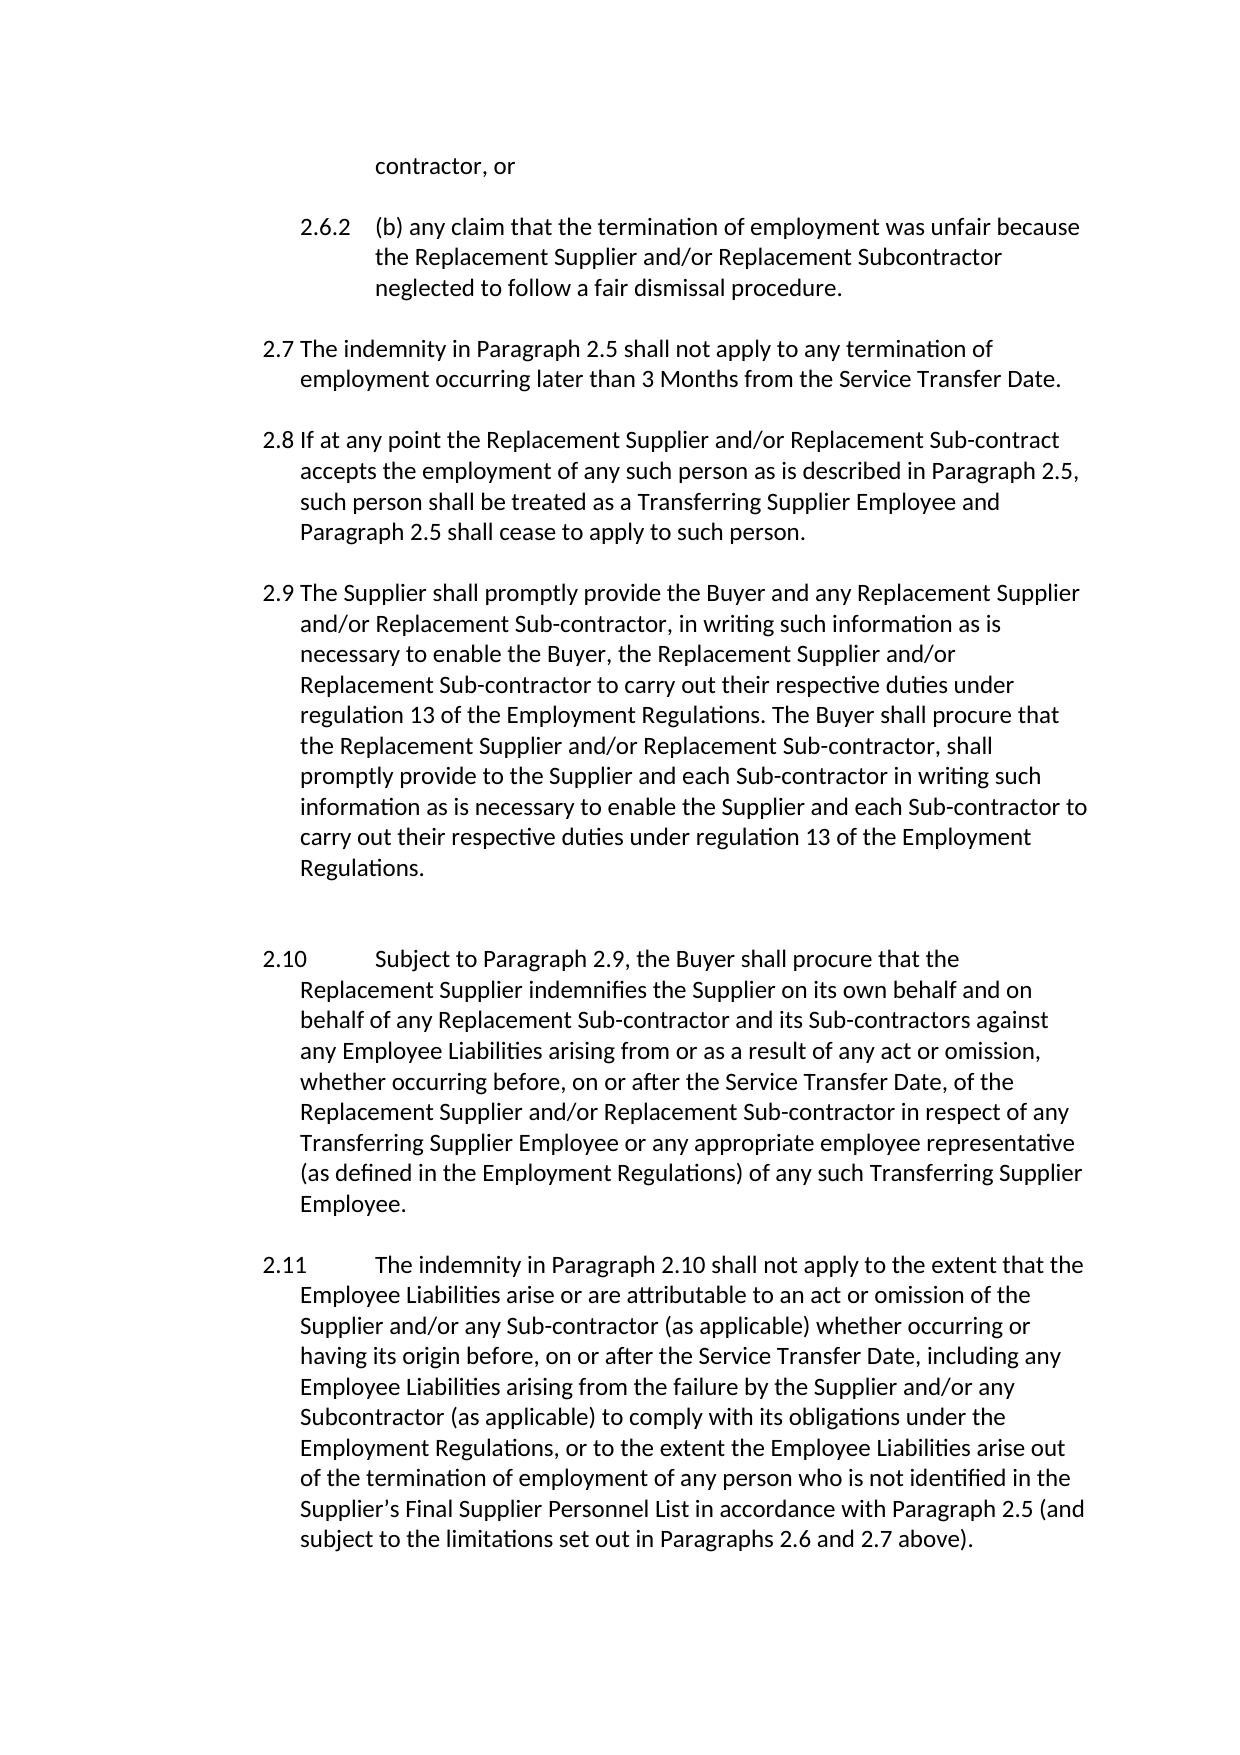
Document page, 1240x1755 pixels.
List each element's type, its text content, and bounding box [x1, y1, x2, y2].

list Subject to Paragraph 2.9, the Buyer shall procure that the Replacement Supplier indemnifies the Supplier on its own behalf and on behalf of any Replacement Sub-contractor and its Sub-contractors against any Employee Liabilities arising from or as a result of any act or omission, whether occurring before, on or after the Service Transfer Date, of the Replacement Supplier and/or Replacement Sub-contractor in respect of any Transferring Supplier Employee or any appropriate employee representative (as defined in the Employment Regulations) of any such Transferring Supplier Employee. [262, 943, 1089, 1249]
list If at any point the Replacement Supplier and/or Replacement Sub-contract accepts the employment of any such person as is described in Paragraph 2.5, such person shall be treated as a Transferring Supplier Employee and Paragraph 2.5 shall cease to apply to such person. [262, 425, 1089, 577]
list (b) any claim that the termination of employment was unfair because the Replacement Supplier and/or Replacement Subcontractor neglected to follow a fair dismissal procedure. [300, 211, 1089, 333]
list The indemnity in Paragraph 2.5 shall not apply to any termination of employment occurring later than 3 Months from the Service Transfer Date. [262, 333, 1089, 425]
list The indemnity in Paragraph 2.10 shall not apply to the extent that the Employee Liabilities arise or are attributable to an act or omission of the Supplier and/or any Sub-contractor (as applicable) whether occurring or having its origin before, on or after the Service Transfer Date, including any Employee Liabilities arising from the failure by the Supplier and/or any Subcontractor (as applicable) to comply with its obligations under the Employment Regulations, or to the extent the Employee Liabilities arise out of the termination of employment of any person who is not identified in the Supplier’s Final Supplier Personnel List in accordance with Paragraph 2.5 (and subject to the limitations set out in Paragraphs 2.6 and 2.7 above). [262, 1249, 1089, 1554]
list The Supplier shall promptly provide the Buyer and any Replacement Supplier and/or Replacement Sub-contractor, in writing such information as is necessary to enable the Buyer, the Replacement Supplier and/or Replacement Sub-contractor to carry out their respective duties under regulation 13 of the Employment Regulations. The Buyer shall procure that the Replacement Supplier and/or Replacement Sub-contractor, shall promptly provide to the Supplier and each Sub-contractor in writing such information as is necessary to enable the Supplier and each Sub-contractor to carry out their respective duties under regulation 13 of the Employment Regulations. [262, 577, 1089, 943]
list contractor, or [300, 150, 1089, 211]
